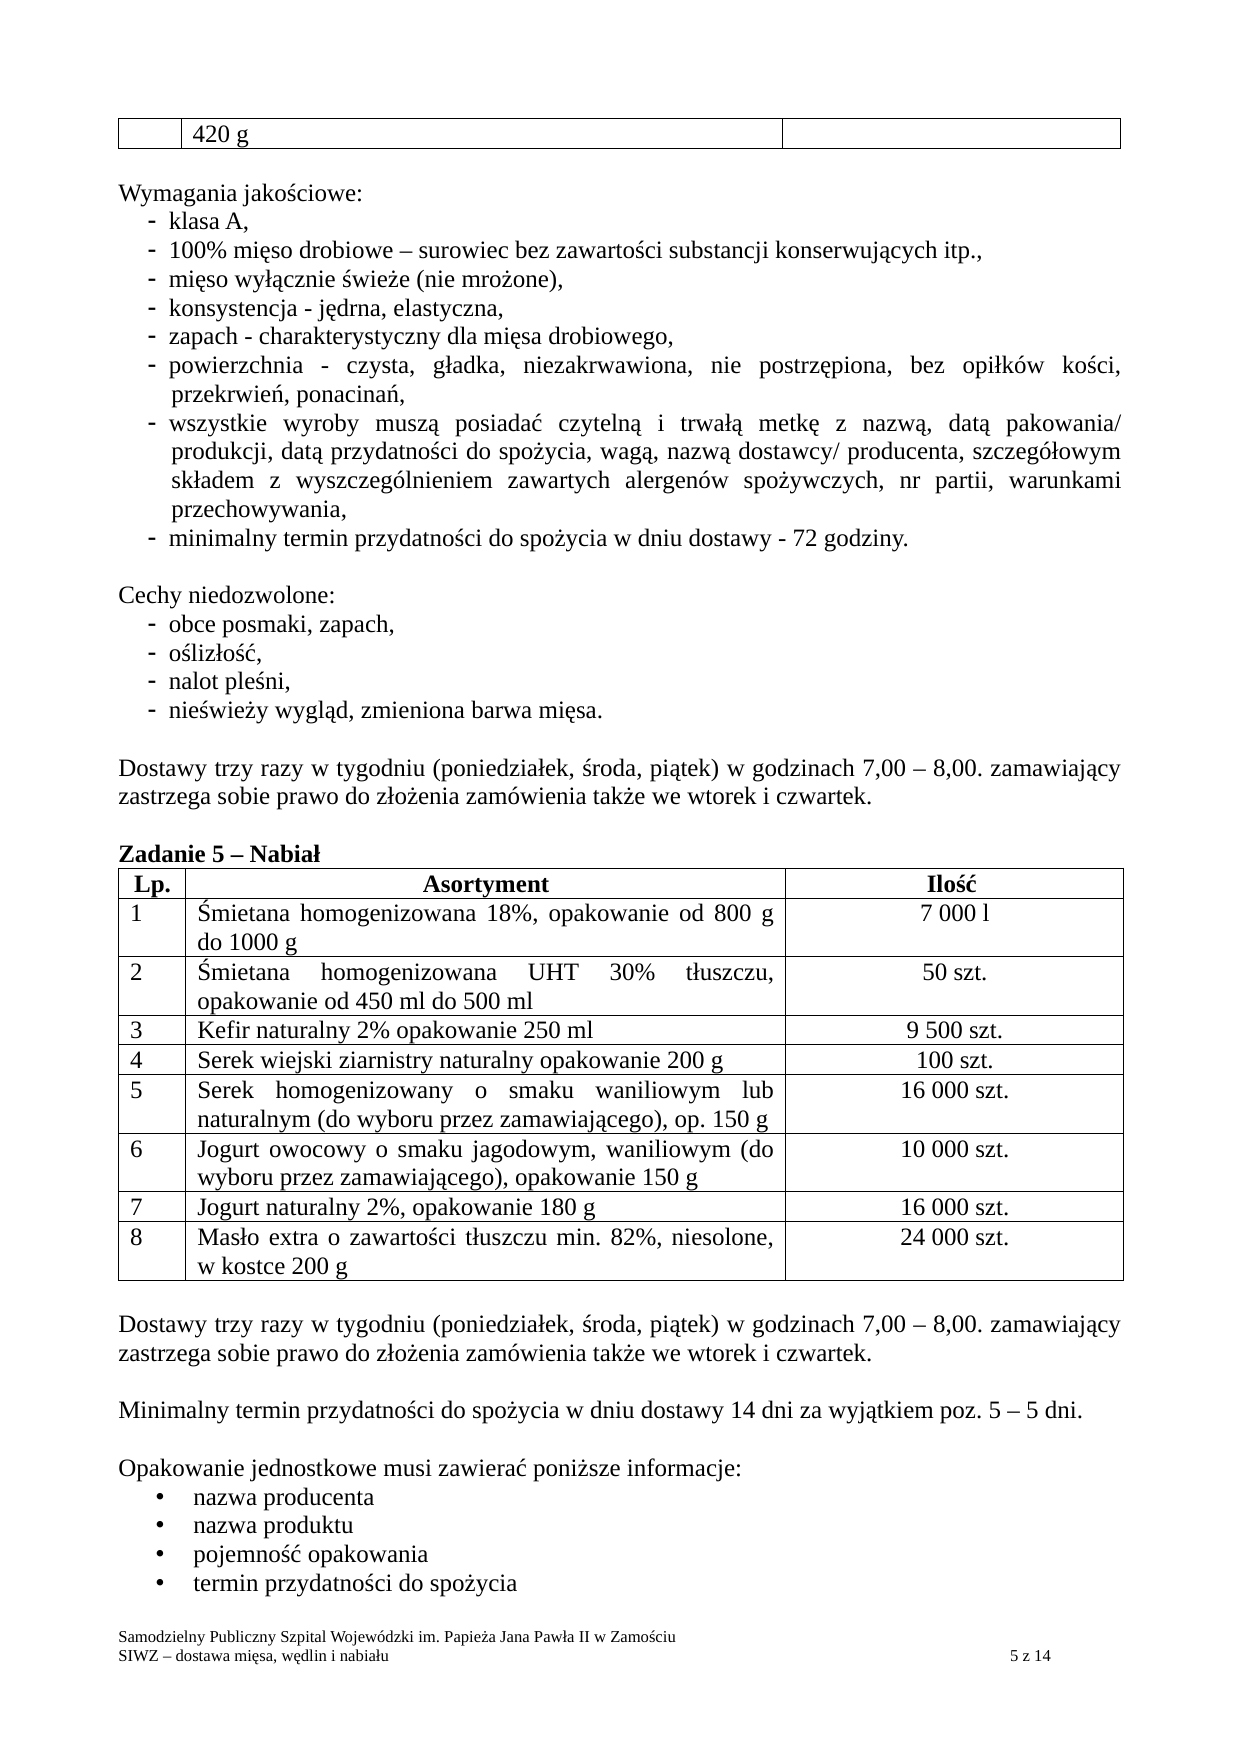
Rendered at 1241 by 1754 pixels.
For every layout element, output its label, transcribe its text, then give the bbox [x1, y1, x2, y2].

list klasa A, [148, 206, 1122, 235]
table_header Lp. [119, 869, 185, 897]
table_cell 6 [119, 1134, 185, 1191]
table_cell 100 szt. [786, 1045, 1123, 1074]
text Dostawy trzy razy w tygodniu (poniedziałek, środa, piątek) w godzinach 7,00 – 8,00. zamawiający zastrzega sobie prawo do złożenia zamówienia także we wtorek i czwartek. [118, 1309, 1122, 1367]
table_cell 7 000 l [786, 899, 1123, 956]
table_cell Masło extra o zawartości tłuszczu min. 82%, niesolone, w kostce 200 g [186, 1222, 785, 1279]
list nalot pleśni, [148, 666, 1122, 695]
table_cell 1 [119, 899, 185, 956]
table_cell 5 [119, 1075, 185, 1133]
table_header Asortyment [186, 869, 785, 897]
text Minimalny termin przydatności do spożycia w dniu dostawy 14 dni za wyjątkiem poz. 5 – 5 dni. [118, 1396, 1122, 1424]
list zapach - charakterystyczny dla mięsa drobiowego, [148, 321, 1122, 350]
table_cell 7 [119, 1192, 185, 1221]
list nazwa produktu [156, 1511, 1122, 1539]
list wszystkie wyroby muszą posiadać czytelną i trwałą metkę z nazwą, datą pakowania/ produkcji, datą przydatności do spożycia, wagą, nazwą dostawcy/ producenta, szczegółowym składem z wyszczególnieniem zawartych alergenów spożywczych, nr partii, warunkami przechowywania, [148, 408, 1122, 523]
table_cell 4 [119, 1045, 185, 1074]
table_cell Serek wiejski ziarnistry naturalny opakowanie 200 g [186, 1045, 785, 1074]
table_cell Śmietana homogenizowana 18%, opakowanie od 800 g do 1000 g [186, 899, 785, 956]
table_header Ilość [786, 869, 1123, 897]
text Opakowanie jednostkowe musi zawierać poniższe informacje: [118, 1453, 1122, 1482]
table_cell 8 [119, 1222, 185, 1279]
list termin przydatności do spożycia [156, 1568, 1122, 1597]
table_cell 16 000 szt. [786, 1192, 1123, 1221]
list 100% mięso drobiowe – surowiec bez zawartości substancji konserwujących itp., [148, 235, 1122, 264]
table_cell Jogurt naturalny 2%, opakowanie 180 g [186, 1192, 785, 1221]
list pojemność opakowania [156, 1539, 1122, 1568]
table_cell Śmietana homogenizowana UHT 30% tłuszczu, opakowanie od 450 ml do 500 ml [186, 957, 785, 1014]
list obce posmaki, zapach, [148, 609, 1122, 638]
list nazwa producenta [156, 1482, 1122, 1511]
table_cell 3 [119, 1016, 185, 1044]
table_cell [783, 119, 1120, 148]
table_cell [119, 119, 181, 148]
table_cell 9 500 szt. [786, 1016, 1123, 1044]
text Dostawy trzy razy w tygodniu (poniedziałek, środa, piątek) w godzinach 7,00 – 8,00. zamawiający zastrzega sobie prawo do złożenia zamówienia także we wtorek i czwartek. [118, 753, 1122, 810]
table_cell Kefir naturalny 2% opakowanie 250 ml [186, 1016, 785, 1044]
list konsystencja - jędrna, elastyczna, [148, 293, 1122, 321]
text Zadanie 5 – Nabiał [118, 839, 1122, 868]
list oślizłość, [148, 638, 1122, 666]
table_cell 16 000 szt. [786, 1075, 1123, 1133]
table_cell 24 000 szt. [786, 1222, 1123, 1279]
table_cell 2 [119, 957, 185, 1014]
text Wymagania jakościowe: [118, 178, 1122, 206]
list nieświeży wygląd, zmieniona barwa mięsa. [148, 695, 1122, 724]
table_cell Serek homogenizowany o smaku waniliowym lub naturalnym (do wyboru przez zamawiającego), op. 150 g [186, 1075, 785, 1133]
table_cell 10 000 szt. [786, 1134, 1123, 1191]
list mięso wyłącznie świeże (nie mrożone), [148, 264, 1122, 293]
table_cell Jogurt owocowy o smaku jagodowym, waniliowym (do wyboru przez zamawiającego), opakowanie 150 g [186, 1134, 785, 1191]
list minimalny termin przydatności do spożycia w dniu dostawy - 72 godziny. [148, 523, 1122, 551]
list powierzchnia - czysta, gładka, niezakrwawiona, nie postrzępiona, bez opiłków kości, przekrwień, ponacinań, [148, 350, 1122, 408]
table_cell 420 g [182, 119, 782, 148]
text Cechy niedozwolone: [118, 580, 1122, 609]
table_cell 50 szt. [786, 957, 1123, 1014]
